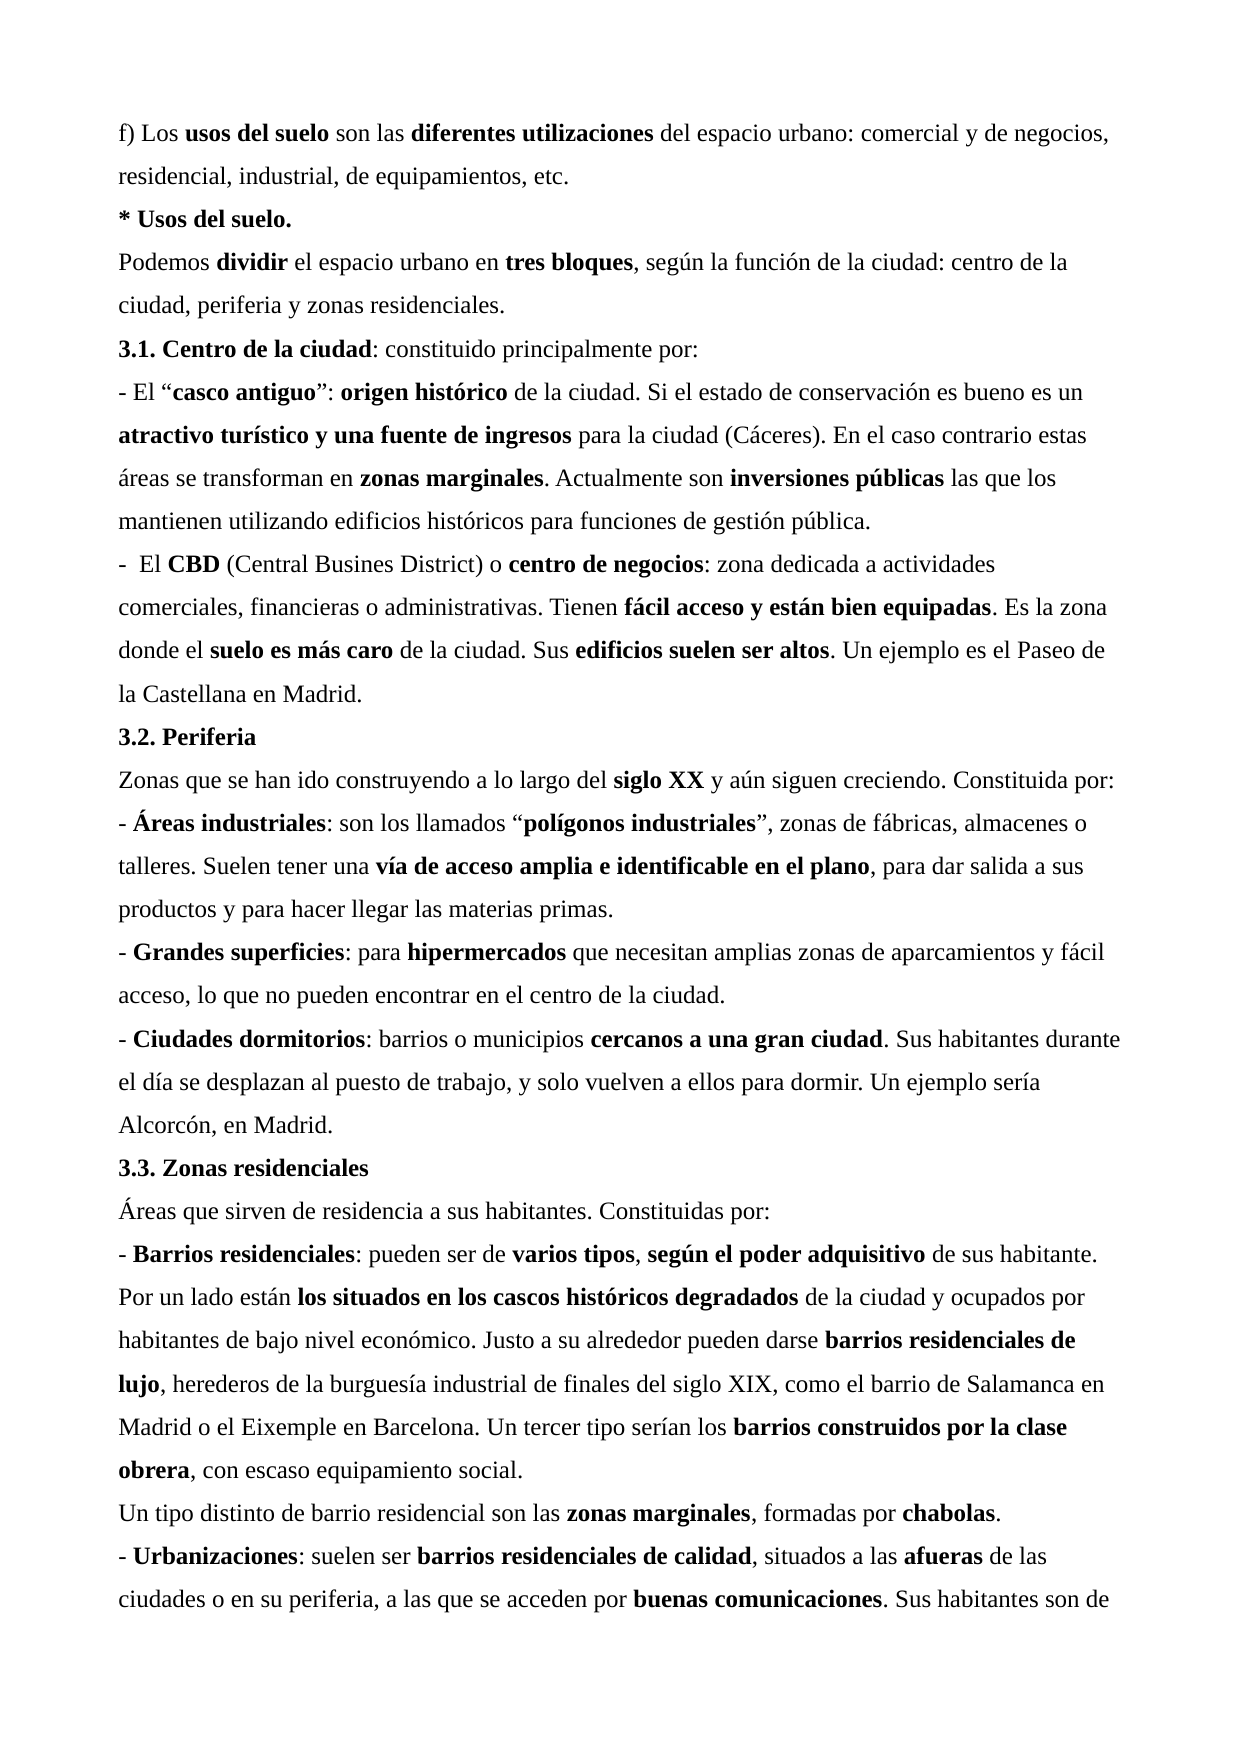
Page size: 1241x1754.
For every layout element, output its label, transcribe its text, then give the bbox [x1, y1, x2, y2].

text - Urbanizaciones: suelen ser barrios residenciales de calidad, situados a las afueras de las ciudades o en su periferia, a las que se acceden por buenas comunicaciones. Sus habitantes son de [118, 1541, 1122, 1613]
text 3.2. Periferia [118, 722, 1122, 751]
text Podemos dividir el espacio urbano en tres bloques, según la función de la ciudad: centro de la ciudad, periferia y zonas residenciales. [118, 247, 1122, 319]
text - Barrios residenciales: pueden ser de varios tipos, según el poder adquisitivo de sus habitante. Por un lado están los situados en los cascos históricos degradados de la ciudad y ocupados por habitantes de bajo nivel económico. Justo a su alrededor pueden darse barrios residenciales de lujo, herederos de la burguesía industrial de finales del siglo XIX, como el barrio de Salamanca en Madrid o el Eixemple en Barcelona. Un tercer tipo serían los barrios construidos por la clase obrera, con escaso equipamiento social. [118, 1239, 1122, 1484]
text 3.1. Centro de la ciudad: constituido principalmente por: [118, 334, 1122, 362]
text * Usos del suelo. [118, 204, 1122, 233]
text - Ciudades dormitorios: barrios o municipios cercanos a una gran ciudad. Sus habitantes durante el día se desplazan al puesto de trabajo, y solo vuelven a ellos para dormir. Un ejemplo sería Alcorcón, en Madrid. [118, 1024, 1122, 1139]
text - El CBD (Central Busines District) o centro de negocios: zona dedicada a actividades comerciales, financieras o administrativas. Tienen fácil acceso y están bien equipadas. Es la zona donde el suelo es más caro de la ciudad. Sus edificios suelen ser altos. Un ejemplo es el Paseo de la Castellana en Madrid. [118, 549, 1122, 707]
text Áreas que sirven de residencia a sus habitantes. Constituidas por: [118, 1196, 1122, 1225]
text 3.3. Zonas residenciales [118, 1153, 1122, 1182]
text f) Los usos del suelo son las diferentes utilizaciones del espacio urbano: comercial y de negocios, residencial, industrial, de equipamientos, etc. [118, 118, 1122, 190]
text - Grandes superficies: para hipermercados que necesitan amplias zonas de aparcamientos y fácil acceso, lo que no pueden encontrar en el centro de la ciudad. [118, 937, 1122, 1009]
text Un tipo distinto de barrio residencial son las zonas marginales, formadas por chabolas. [118, 1498, 1122, 1527]
text Zonas que se han ido construyendo a lo largo del siglo XX y aún siguen creciendo. Constituida por: [118, 765, 1122, 794]
text - Áreas industriales: son los llamados “polígonos industriales”, zonas de fábricas, almacenes o talleres. Suelen tener una vía de acceso amplia e identificable en el plano, para dar salida a sus productos y para hacer llegar las materias primas. [118, 808, 1122, 923]
text - El “casco antiguo”: origen histórico de la ciudad. Si el estado de conservación es bueno es un atractivo turístico y una fuente de ingresos para la ciudad (Cáceres). En el caso contrario estas áreas se transforman en zonas marginales. Actualmente son inversiones públicas las que los mantienen utilizando edificios históricos para funciones de gestión pública. [118, 377, 1122, 535]
